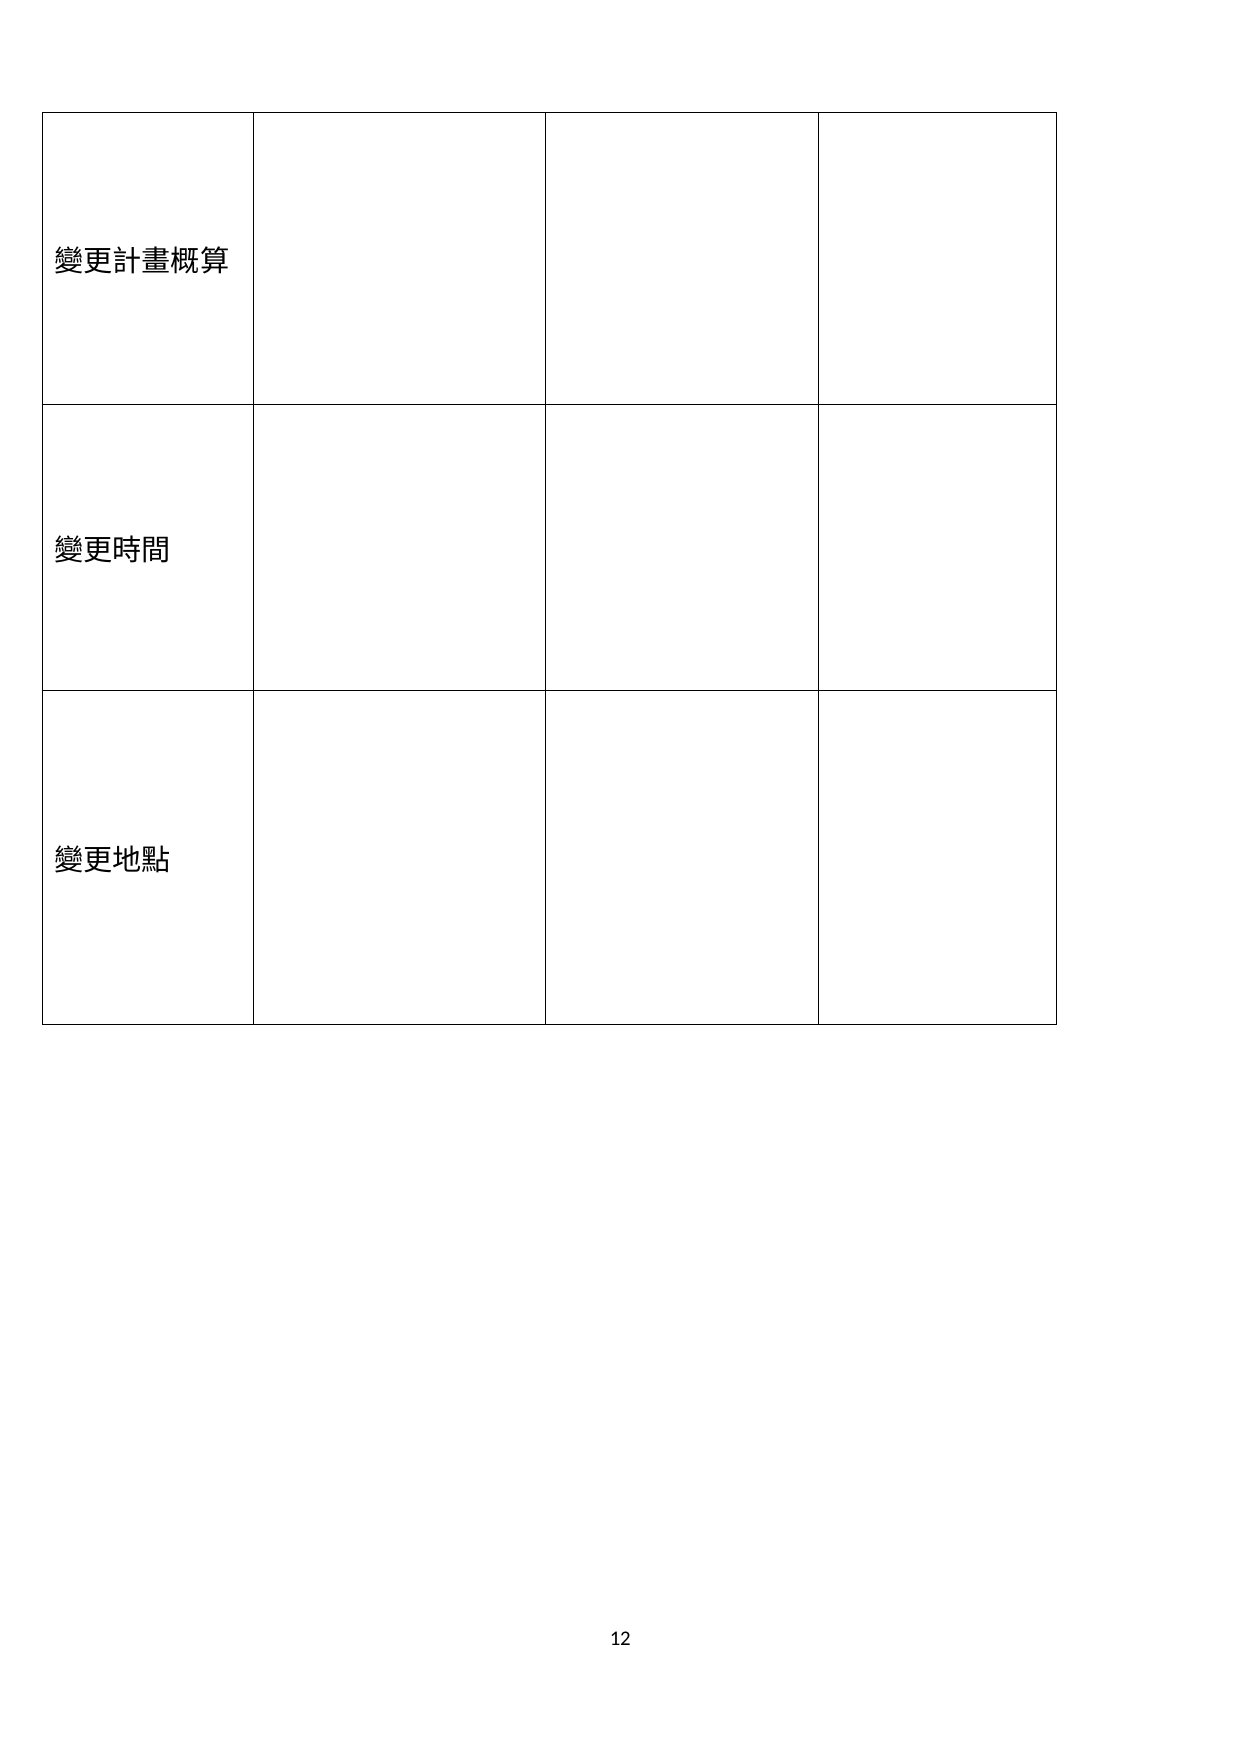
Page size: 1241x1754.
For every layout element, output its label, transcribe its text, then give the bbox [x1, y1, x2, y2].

table_cell [819, 405, 1056, 690]
table_cell [546, 113, 818, 404]
table_cell [254, 691, 545, 1024]
table_cell 變更計畫概算 [43, 113, 253, 404]
table_cell [819, 691, 1056, 1024]
table_cell [254, 405, 545, 690]
table_cell [546, 405, 818, 690]
table_cell [819, 113, 1056, 404]
table_cell 變更時間 [43, 405, 253, 690]
table_cell [254, 113, 545, 404]
table_cell [546, 691, 818, 1024]
table_cell 變更地點 [43, 691, 253, 1024]
